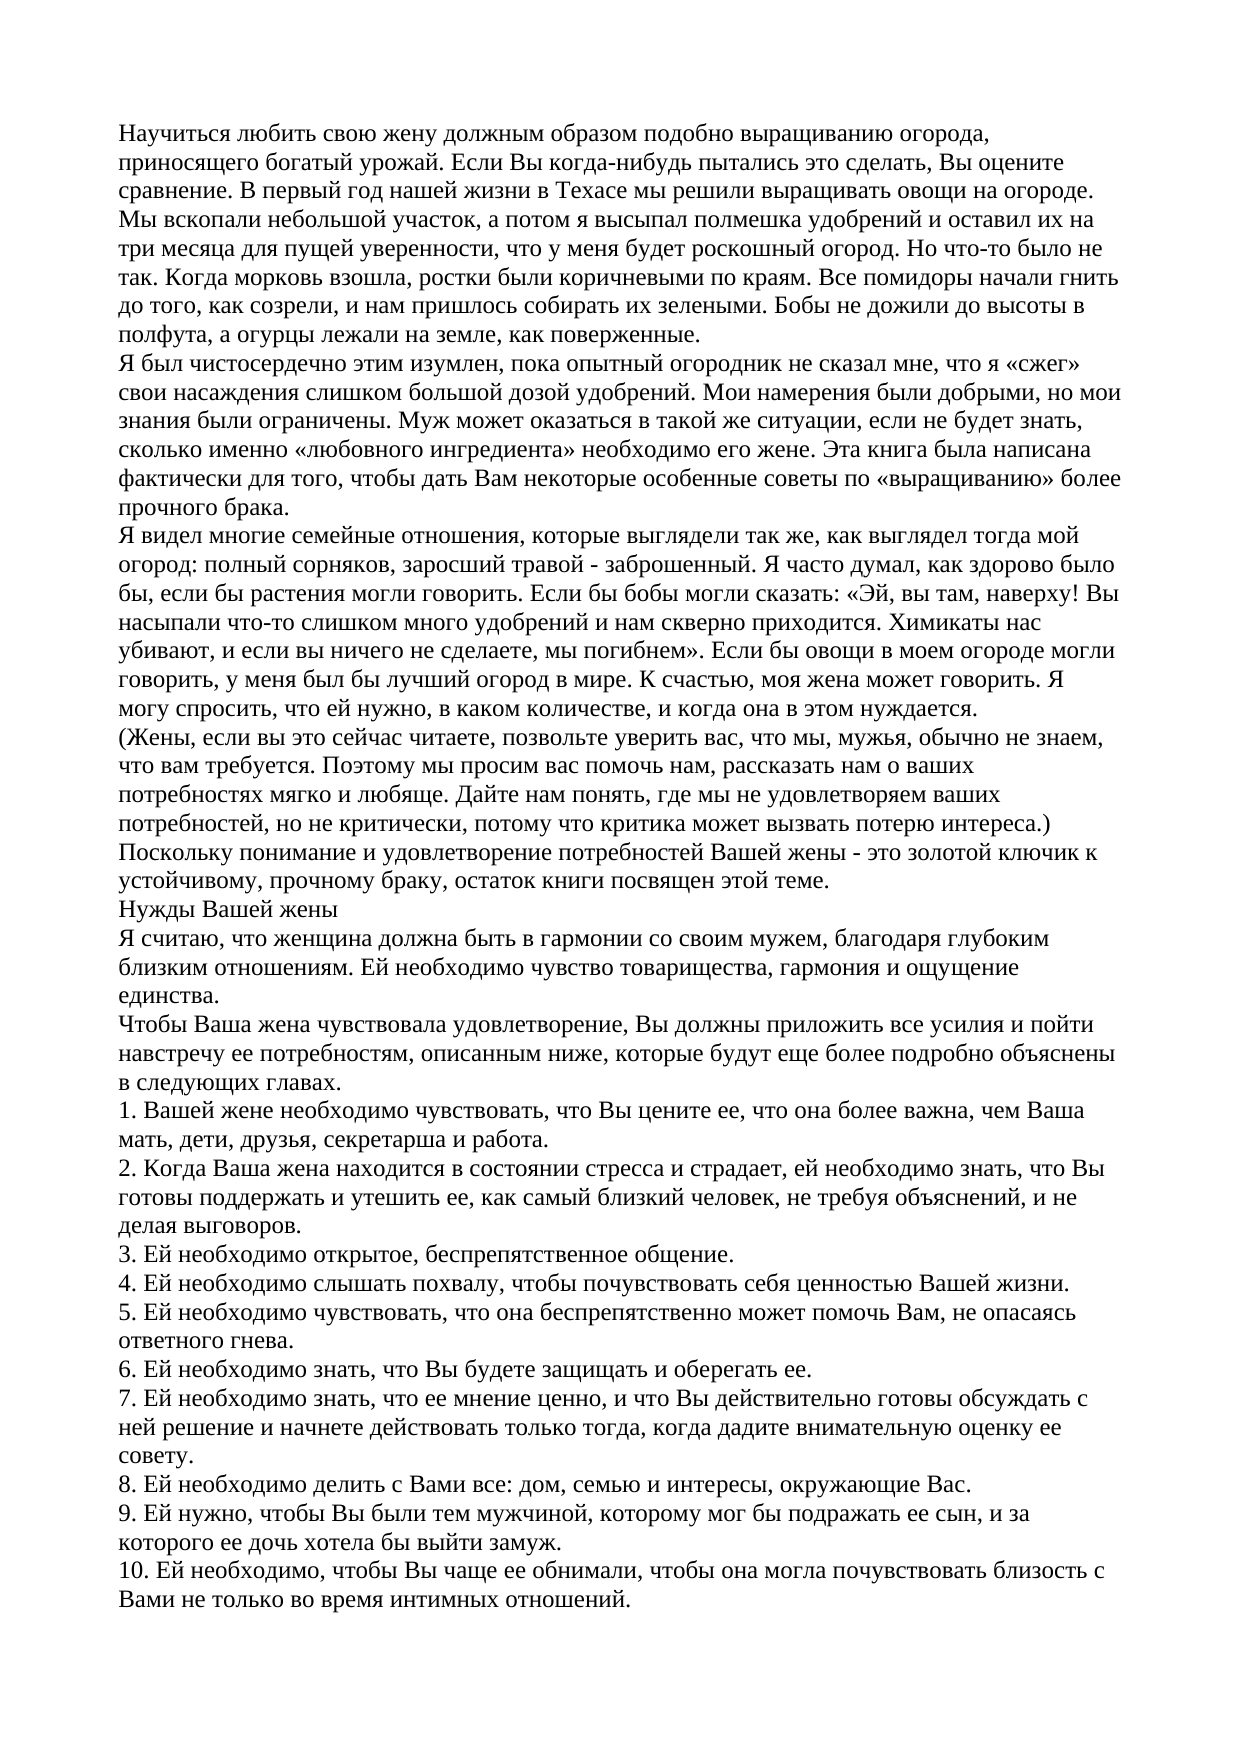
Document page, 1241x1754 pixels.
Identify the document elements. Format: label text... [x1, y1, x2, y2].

text 1. Вашей жене необходимо чувствовать, что Вы цените ее, что она более важна, чем Ваша мать, дети, друзья, секретарша и работа. [118, 1096, 1122, 1153]
text 4. Ей необходимо слышать похвалу, чтобы почувство­вать себя ценностью Вашей жизни. [118, 1268, 1122, 1297]
text 10. Ей необходимо, чтобы Вы чаще ее обнимали, чтобы она могла почувствовать близость с Вами не только во время интимных отношений. [118, 1556, 1122, 1613]
text Я был чистосердечно этим изумлен, пока опытный ого­родник не сказал мне, что я «сжег» свои насаждения слиш­ком большой дозой удобрений. Мои намерения были доб­рыми, но мои знания были ограничены. Муж может ока­заться в такой же ситуации, если не будет знать, сколько именно «любовного ингредиента» необходимо его жене. Эта книга была написана фактически для того, чтобы дать Вам некоторые особенные советы по «выращиванию» бо­лее прочного брака. [118, 348, 1122, 521]
text Я считаю, что женщина должна быть в гармонии со своим мужем, благодаря глубоким близким отношениям. Ей необходимо чувство товарищества, гармония и ощу­щение единства. [118, 923, 1122, 1009]
text 7. Ей необходимо знать, что ее мнение ценно, и что Вы действительно готовы обсуждать с ней решение и нач­нете действовать только тогда, когда дадите внима­тельную оценку ее совету. [118, 1383, 1122, 1469]
text 3. Ей необходимо открытое, беспрепятственное обще­ние. [118, 1239, 1122, 1268]
text 8. Ей необходимо делить с Вами все: дом, семью и инте­ресы, окружающие Вас. [118, 1469, 1122, 1498]
text 5. Ей необходимо чувствовать, что она беспрепятствен­но может помочь Вам, не опасаясь ответного гнева. [118, 1297, 1122, 1354]
text Я видел многие семейные отношения, которые выгляде­ли так же, как выглядел тогда мой огород: полный сорняков, заросший травой - заброшенный. Я часто думал, как здоро­во было бы, если бы растения могли говорить. Если бы бобы могли сказать: «Эй, вы там, наверху! Вы насыпали что-то слишком много удобрений и нам скверно приходится. Химикаты нас убивают, и если вы ничего не сделаете, мы погибнем». Если бы овощи в моем огороде могли говорить, у меня был бы лучший огород в мире. К счастью, моя жена может говорить. Я могу спросить, что ей нужно, в каком количестве, и когда она в этом нуждается. [118, 521, 1122, 722]
text 2. Когда Ваша жена находится в состоянии стресса и страдает, ей необходимо знать, что Вы готовы поддер­жать и утешить ее, как самый близкий человек, не требуя объяснений, и не делая выговоров. [118, 1153, 1122, 1239]
text (Жены, если вы это сейчас читаете, позвольте уверить вас, что мы, мужья, обычно не знаем, что вам требуется. Поэтому мы просим вас помочь нам, рассказать нам о ваших потребностях мягко и любяще. Дайте нам понять, где мы не удовлетворяем ваших потребностей, но не кри­тически, потому что критика может вызвать потерю инте­реса.) [118, 722, 1122, 837]
text 6. Ей необходимо знать, что Вы будете защищать и обе­регать ее. [118, 1354, 1122, 1383]
text Чтобы Ваша жена чувствовала удовлетворение, Вы дол­жны приложить все усилия и пойти навстречу ее потреб­ностям, описанным ниже, которые будут еще более под­робно объяснены в следующих главах. [118, 1009, 1122, 1096]
text Нужды Вашей жены [118, 894, 1122, 923]
text Научиться любить свою жену должным образом подоб­но выращиванию огорода, приносящего богатый урожай. Если Вы когда-нибудь пытались это сделать, Вы оцените сравнение. В первый год нашей жизни в Техасе мы реши­ли выращивать овощи на огороде. Мы вскопали неболь­шой участок, а потом я высыпал полмешка удобрений и оставил их на три месяца для пущей уверенности, что у меня будет роскошный огород. Но что-то было не так. Когда морковь взошла, ростки были коричневыми по краям. Все помидоры начали гнить до того, как созрели, и нам при­шлось собирать их зелеными. Бобы не дожили до высоты в полфута, а огурцы лежали на земле, как поверженные. [118, 118, 1122, 348]
text Поскольку понимание и удовлетворение потребностей Вашей жены - это золотой ключик к устойчивому, проч­ному браку, остаток книги посвящен этой теме. [118, 837, 1122, 894]
text 9. Ей нужно, чтобы Вы были тем мужчиной, которому мог бы подражать ее сын, и за которого ее дочь хотела бы выйти замуж. [118, 1498, 1122, 1556]
